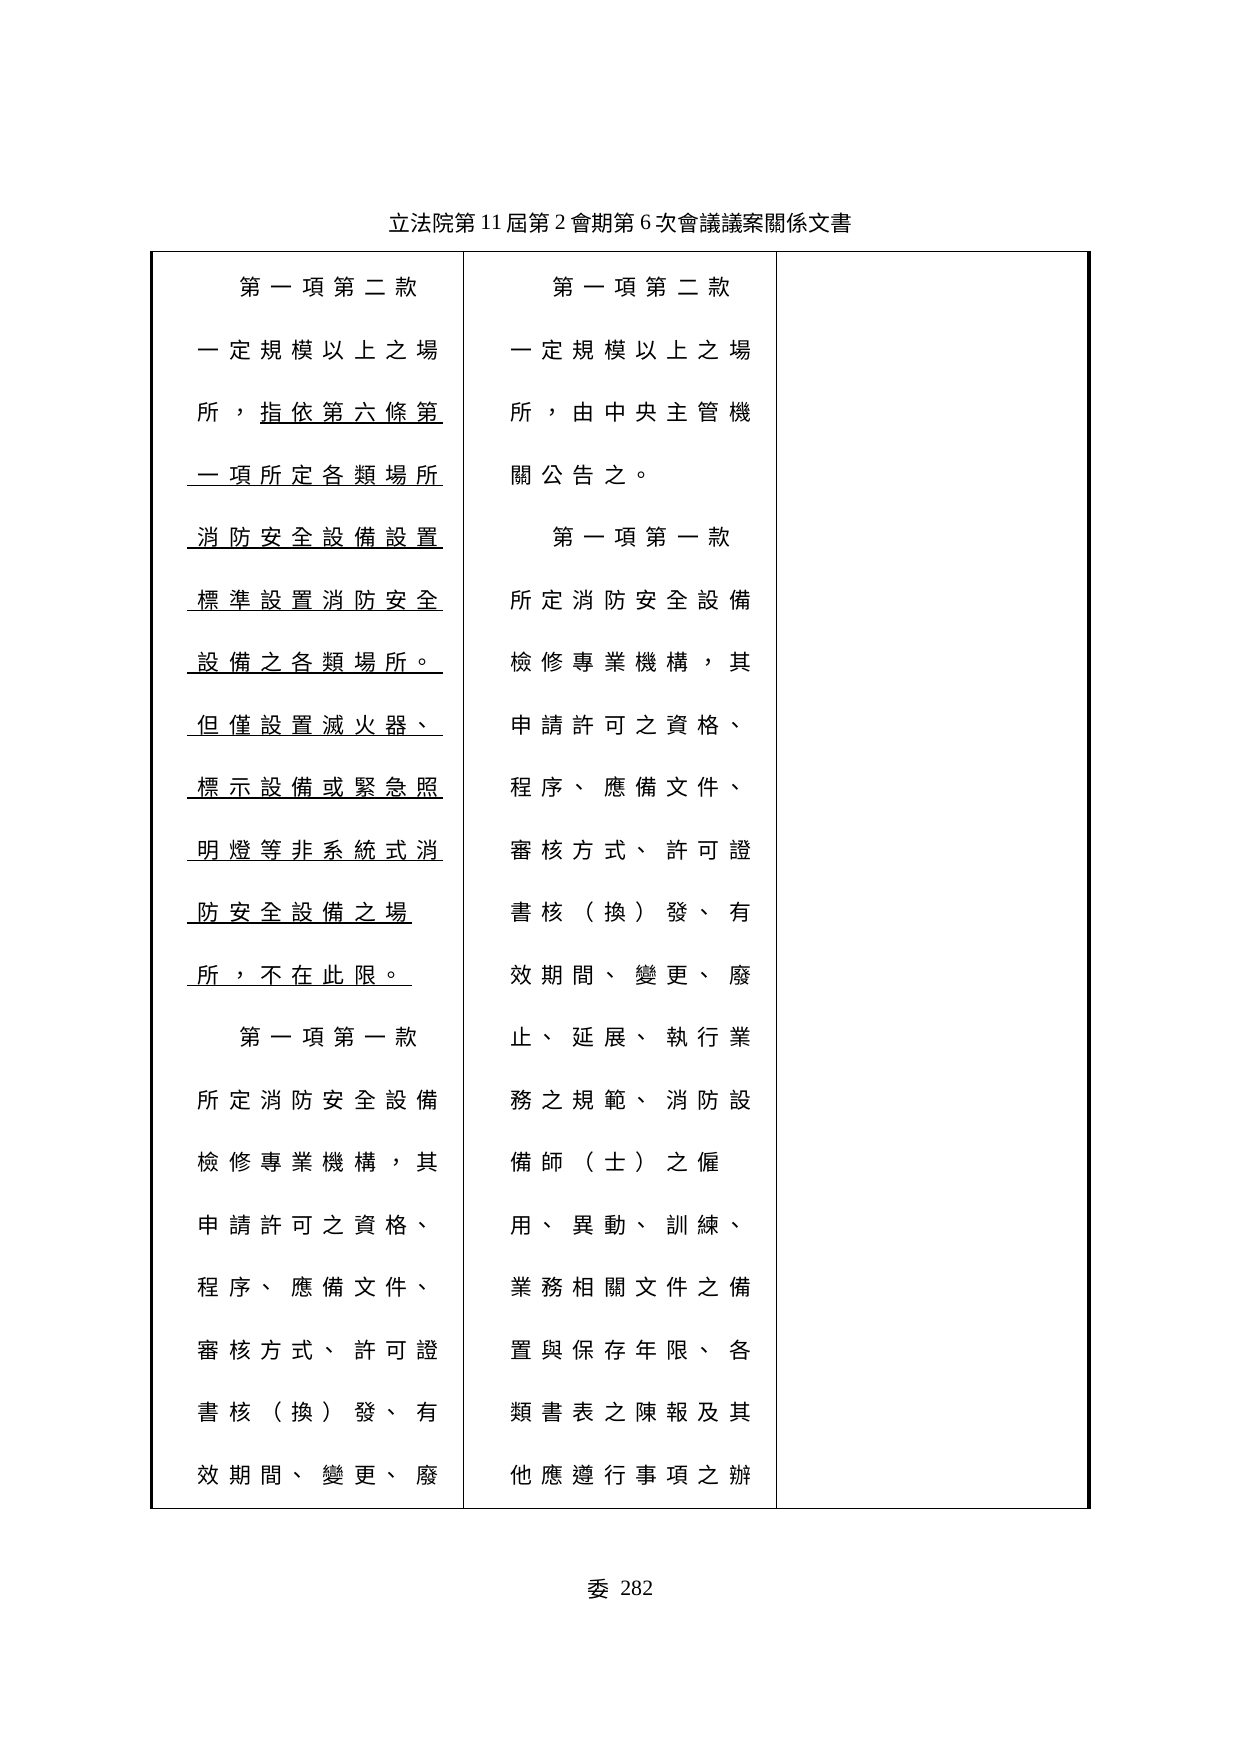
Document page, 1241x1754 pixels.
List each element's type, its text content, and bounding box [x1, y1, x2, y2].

table_cell 第一項第二款一定規模以上之場所，由中央主管機關公告之。 第一項第一款所定消防安全設備檢修專業機構，其申請許可之資格、程序、應備文件、審核方式、許可證書核（換）發、有效期間、變更、廢止、延展、執行業務之規範、消防設備師（士）之僱用、異動、訓練、業務相關文件之備置與保存年限、各類書表之陳報及其他應遵行事項之辦 [464, 252, 776, 1508]
table_cell 第一項第二款一定規模以上之場所，指依第六條第一項所定各類場所消防安全設備設置標準設置消防安全設備之各類場所。但僅設置滅火器、標示設備或緊急照明燈等非系統式消防安全設備之場所，不在此限。 第一項第一款所定消防安全設備檢修專業機構，其申請許可之資格、程序、應備文件、審核方式、許可證書核（換）發、有效期間、變更、廢 [153, 252, 463, 1508]
table_cell [777, 252, 1087, 1508]
